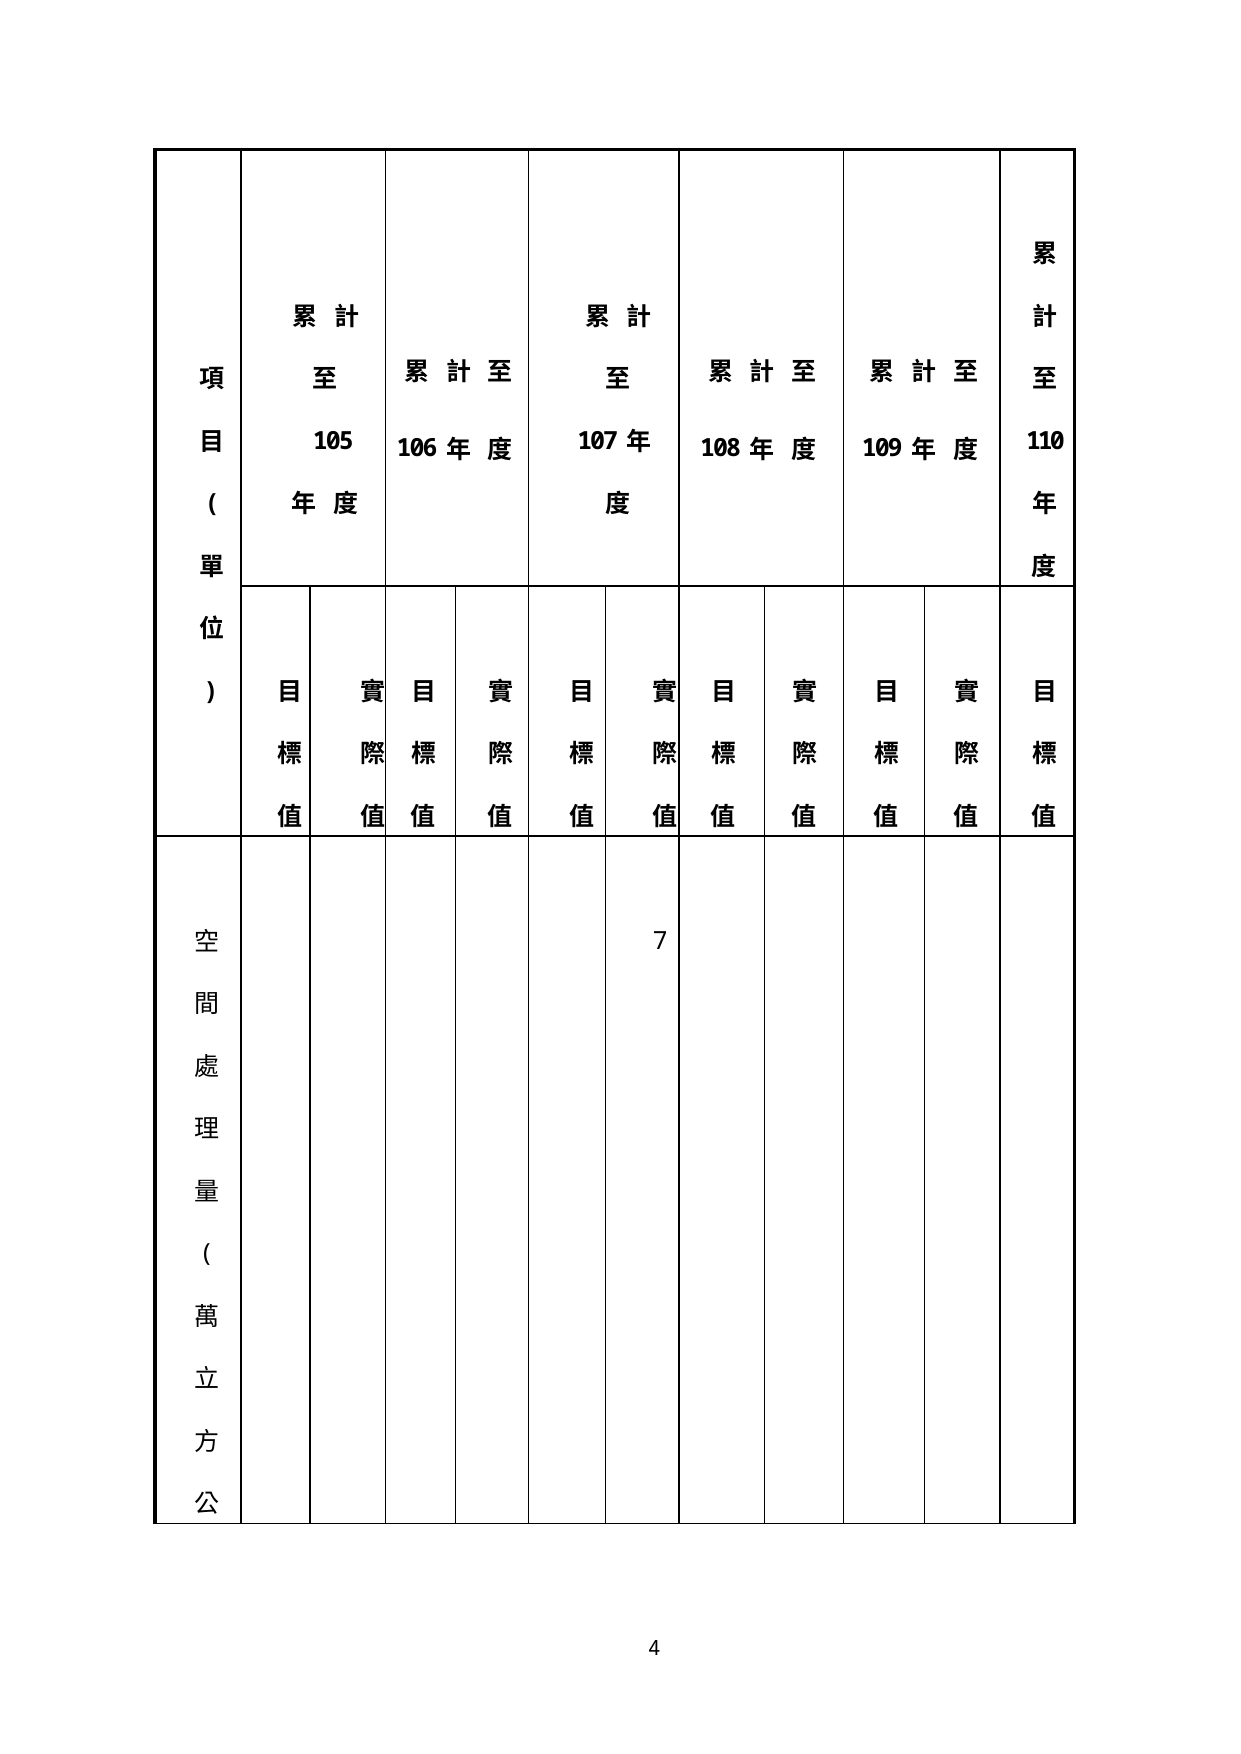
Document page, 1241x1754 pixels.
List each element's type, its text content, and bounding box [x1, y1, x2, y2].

table_cell 目標值 [1001, 587, 1073, 835]
table_cell [844, 837, 924, 1523]
table_cell 實際值 [456, 587, 528, 835]
table_cell 目標值 [242, 587, 309, 835]
table_cell [1001, 837, 1073, 1523]
table_header 累計至 106年度 [386, 151, 528, 585]
table_cell [529, 837, 605, 1523]
table_header 累計至 109年度 [844, 151, 999, 585]
table_header 累計至 107年度 [529, 151, 678, 585]
table_header 累計至110年度 [1001, 151, 1073, 585]
table_cell [680, 837, 764, 1523]
table_cell 實際值 [311, 587, 385, 835]
table_cell [311, 837, 385, 1523]
table_cell 空間處理量(萬立方公 [157, 837, 240, 1523]
table_cell 7 [606, 837, 678, 1523]
table_cell 實際值 [925, 587, 999, 835]
table_cell [456, 837, 528, 1523]
table_cell 實際值 [765, 587, 843, 835]
table_cell [242, 837, 309, 1523]
table_cell 目標值 [844, 587, 924, 835]
table_cell 實際值 [606, 587, 678, 835]
table_cell 目標值 [529, 587, 605, 835]
table_cell [925, 837, 999, 1523]
table_header 累計至 105 年度 [242, 151, 385, 585]
table_header 項目(單位) [157, 151, 240, 835]
table_cell [386, 837, 455, 1523]
table_header 累計至 108年度 [680, 151, 843, 585]
table_cell 目標值 [386, 587, 455, 835]
table_cell 目標值 [680, 587, 764, 835]
table_cell [765, 837, 843, 1523]
